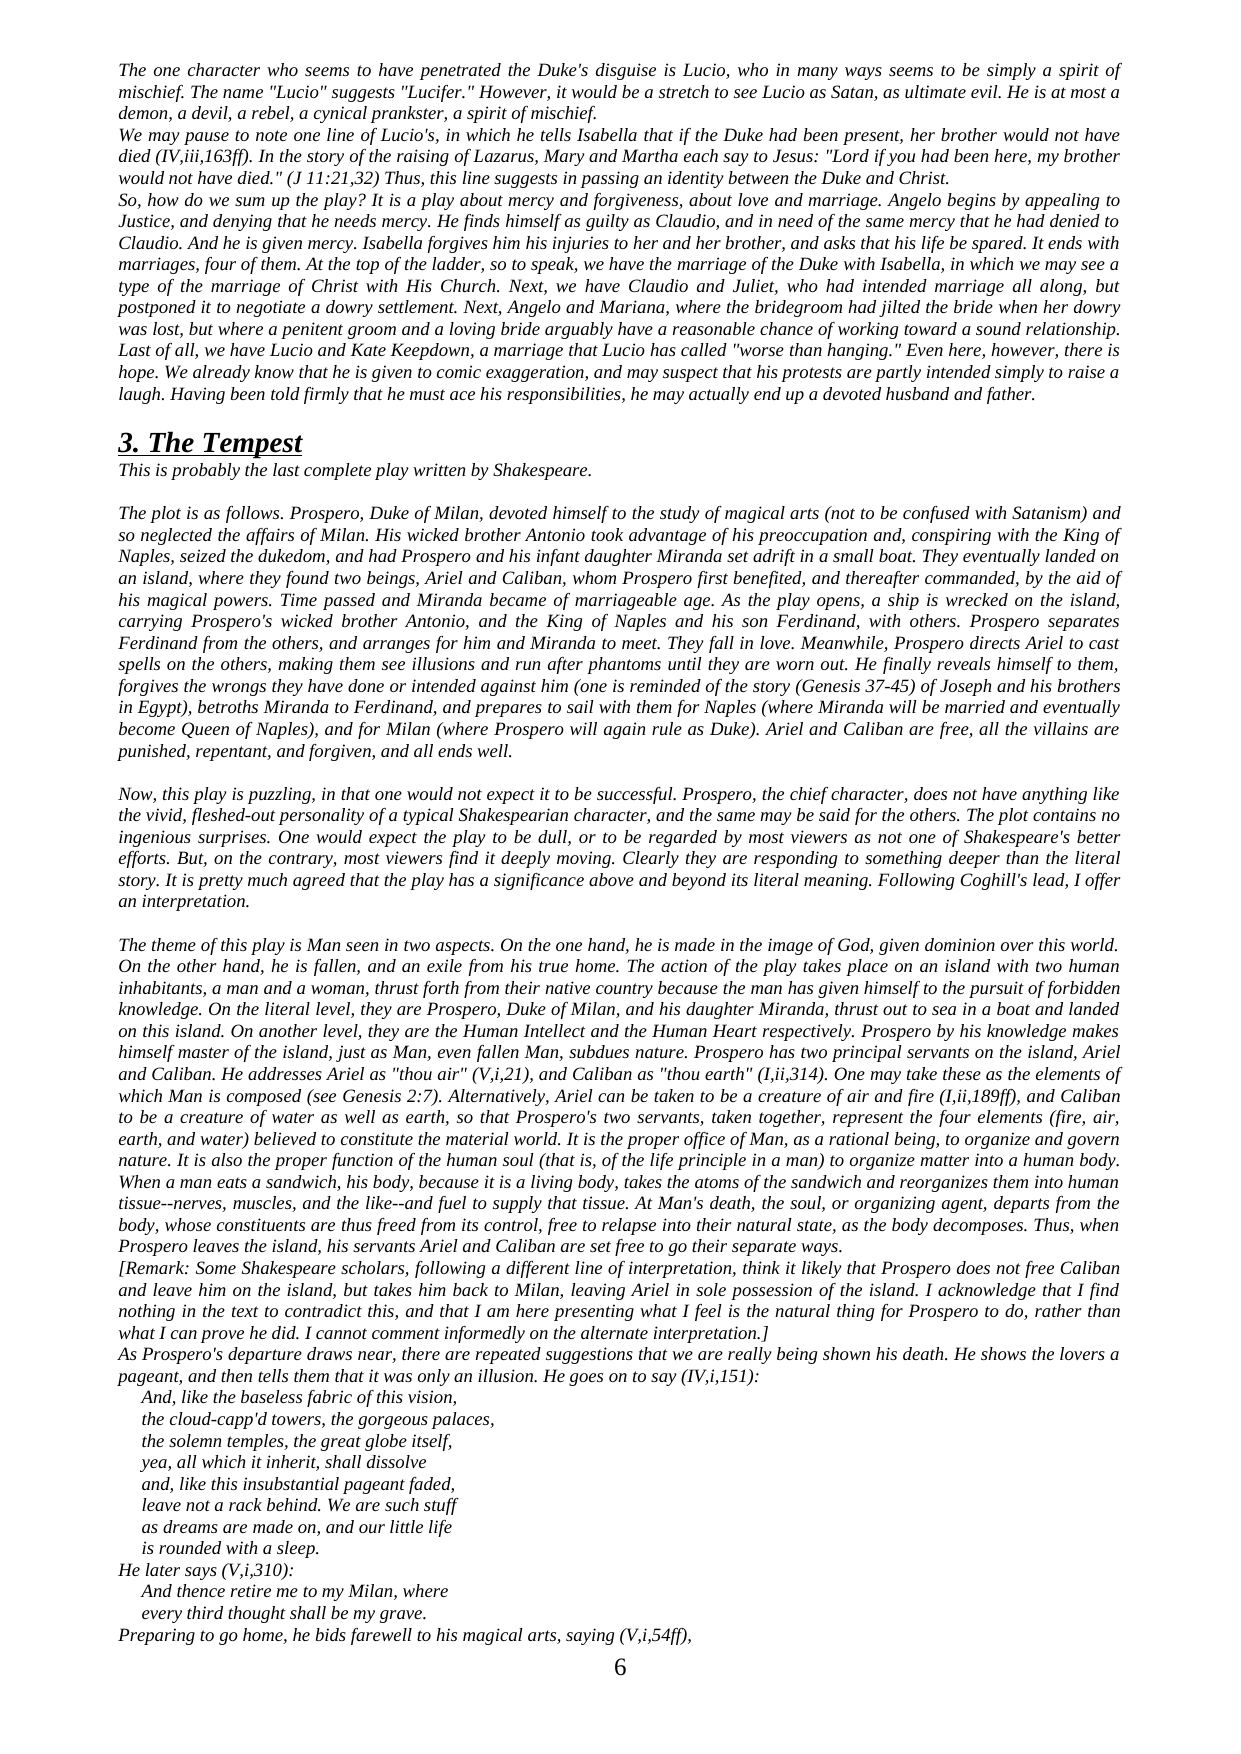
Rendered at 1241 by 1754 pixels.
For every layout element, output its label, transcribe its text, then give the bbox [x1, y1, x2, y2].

text the cloud-capp'd towers, the gorgeous palaces, [118, 1408, 1122, 1429]
text He later says (V,i,310): [118, 1559, 1122, 1580]
text the solemn temples, the great globe itself, [118, 1429, 1122, 1451]
text is rounded with a sleep. [118, 1537, 1122, 1559]
text and, like this insubstantial pageant faded, [118, 1473, 1122, 1494]
text [Remark: Some Shakespeare scholars, following a different line of interpretation, think it likely that Prospero does not free Caliban and leave him on the island, but takes him back to Milan, leaving Ariel in sole possession of the island. I acknowledge that I find nothing in the text to contradict this, and that I am here presenting what I feel is the natural thing for Prospero to do, rather than what I can prove he did. I cannot comment informedly on the alternate interpretation.] [118, 1257, 1122, 1343]
text This is probably the last complete play written by Shakespeare. [118, 459, 1122, 481]
text 3. The Tempest [118, 426, 1122, 459]
text Preparing to go home, he bids farewell to his magical arts, saying (V,i,54ff), [118, 1623, 1122, 1645]
text Now, this play is puzzling, in that one would not expect it to be successful. Prospero, the chief character, does not have anything like the vivid, fleshed-out personality of a typical Shakespearian character, and the same may be said for the others. The plot contains no ingenious surprises. One would expect the play to be dull, or to be regarded by most viewers as not one of Shakespeare's better efforts. But, on the contrary, most viewers find it deeply moving. Clearly they are responding to something deeper than the literal story. It is pretty much agreed that the play has a significance above and beyond its literal meaning. Following Coghill's lead, I offer an interpretation. [118, 783, 1122, 912]
text The plot is as follows. Prospero, Duke of Milan, devoted himself to the study of magical arts (not to be confused with Satanism) and so neglected the affairs of Milan. His wicked brother Antonio took advantage of his preoccupation and, conspiring with the King of Naples, seized the dukedom, and had Prospero and his infant daughter Miranda set adrift in a small boat. They eventually landed on an island, where they found two beings, Ariel and Caliban, whom Prospero first benefited, and thereafter commanded, by the aid of his magical powers. Time passed and Miranda became of marriageable age. As the play opens, a ship is wrecked on the island, carrying Prospero's wicked brother Antonio, and the King of Naples and his son Ferdinand, with others. Prospero separates Ferdinand from the others, and arranges for him and Miranda to meet. They fall in love. Meanwhile, Prospero directs Ariel to cast spells on the others, making them see illusions and run after phantoms until they are worn out. He finally reveals himself to them, forgives the wrongs they have done or intended against him (one is reminded of the story (Genesis 37-45) of Joseph and his brothers in Egypt), betroths Miranda to Ferdinand, and prepares to sail with them for Naples (where Miranda will be married and eventually become Queen of Naples), and for Milan (where Prospero will again rule as Duke). Ariel and Caliban are free, all the villains are punished, repentant, and forgiven, and all ends well. [118, 502, 1122, 761]
text The theme of this play is Man seen in two aspects. On the one hand, he is made in the image of God, given dominion over this world. On the other hand, he is fallen, and an exile from his true home. The action of the play takes place on an island with two human inhabitants, a man and a woman, thrust forth from their native country because the man has given himself to the pursuit of forbidden knowledge. On the literal level, they are Prospero, Duke of Milan, and his daughter Miranda, thrust out to sea in a boat and landed on this island. On another level, they are the Human Intellect and the Human Heart respectively. Prospero by his knowledge makes himself master of the island, just as Man, even fallen Man, subdues nature. Prospero has two principal servants on the island, Ariel and Caliban. He addresses Ariel as "thou air" (V,i,21), and Caliban as "thou earth" (I,ii,314). One may take these as the elements of which Man is composed (see Genesis 2:7). Alternatively, Ariel can be taken to be a creature of air and fire (I,ii,189ff), and Caliban to be a creature of water as well as earth, so that Prospero's two servants, taken together, represent the four elements (fire, air, earth, and water) believed to constitute the material world. It is the proper office of Man, as a rational being, to organize and govern nature. It is also the proper function of the human soul (that is, of the life principle in a man) to organize matter into a human body. When a man eats a sandwich, his body, because it is a living body, takes the atoms of the sandwich and reorganizes them into human tissue--nerves, muscles, and the like--and fuel to supply that tissue. At Man's death, the soul, or organizing agent, departs from the body, whose constituents are thus freed from its control, free to relapse into their natural state, as the body decomposes. Thus, when Prospero leaves the island, his servants Ariel and Caliban are set free to go their separate ways. [118, 933, 1122, 1257]
text The one character who seems to have penetrated the Duke's disguise is Lucio, who in many ways seems to be simply a spirit of mischief. The name "Lucio" suggests "Lucifer." However, it would be a stretch to see Lucio as Satan, as ultimate evil. He is at most a demon, a devil, a rebel, a cynical prankster, a spirit of mischief. [118, 59, 1122, 124]
text So, how do we sum up the play? It is a play about mercy and forgiveness, about love and marriage. Angelo begins by appealing to Justice, and denying that he needs mercy. He finds himself as guilty as Claudio, and in need of the same mercy that he had denied to Claudio. And he is given mercy. Isabella forgives him his injuries to her and her brother, and asks that his life be spared. It ends with marriages, four of them. At the top of the ladder, so to speak, we have the marriage of the Duke with Isabella, in which we may see a type of the marriage of Christ with His Church. Next, we have Claudio and Juliet, who had intended marriage all along, but postponed it to negotiate a dowry settlement. Next, Angelo and Mariana, where the bridegroom had jilted the bride when her dowry was lost, but where a penitent groom and a loving bride arguably have a reasonable chance of working toward a sound relationship. Last of all, we have Lucio and Kate Keepdown, a marriage that Lucio has called "worse than hanging." Even here, however, there is hope. We already know that he is given to comic exaggeration, and may suspect that his protests are partly intended simply to raise a laugh. Having been told firmly that he must ace his responsibilities, he may actually end up a devoted husband and father. [118, 188, 1122, 404]
text as dreams are made on, and our little life [118, 1516, 1122, 1537]
text As Prospero's departure draws near, there are repeated suggestions that we are really being shown his death. He shows the lovers a pageant, and then tells them that it was only an illusion. He goes on to say (IV,i,151): [118, 1343, 1122, 1386]
text And, like the baseless fabric of this vision, [118, 1386, 1122, 1408]
text every third thought shall be my grave. [118, 1602, 1122, 1623]
text yea, all which it inherit, shall dissolve [118, 1451, 1122, 1473]
text We may pause to note one line of Lucio's, in which he tells Isabella that if the Duke had been present, her brother would not have died (IV,iii,163ff). In the story of the raising of Lazarus, Mary and Martha each say to Jesus: "Lord if you had been here, my brother would not have died." (J 11:21,32) Thus, this line suggests in passing an identity between the Duke and Christ. [118, 124, 1122, 188]
text leave not a rack behind. We are such stuff [118, 1494, 1122, 1516]
text And thence retire me to my Milan, where [118, 1580, 1122, 1602]
